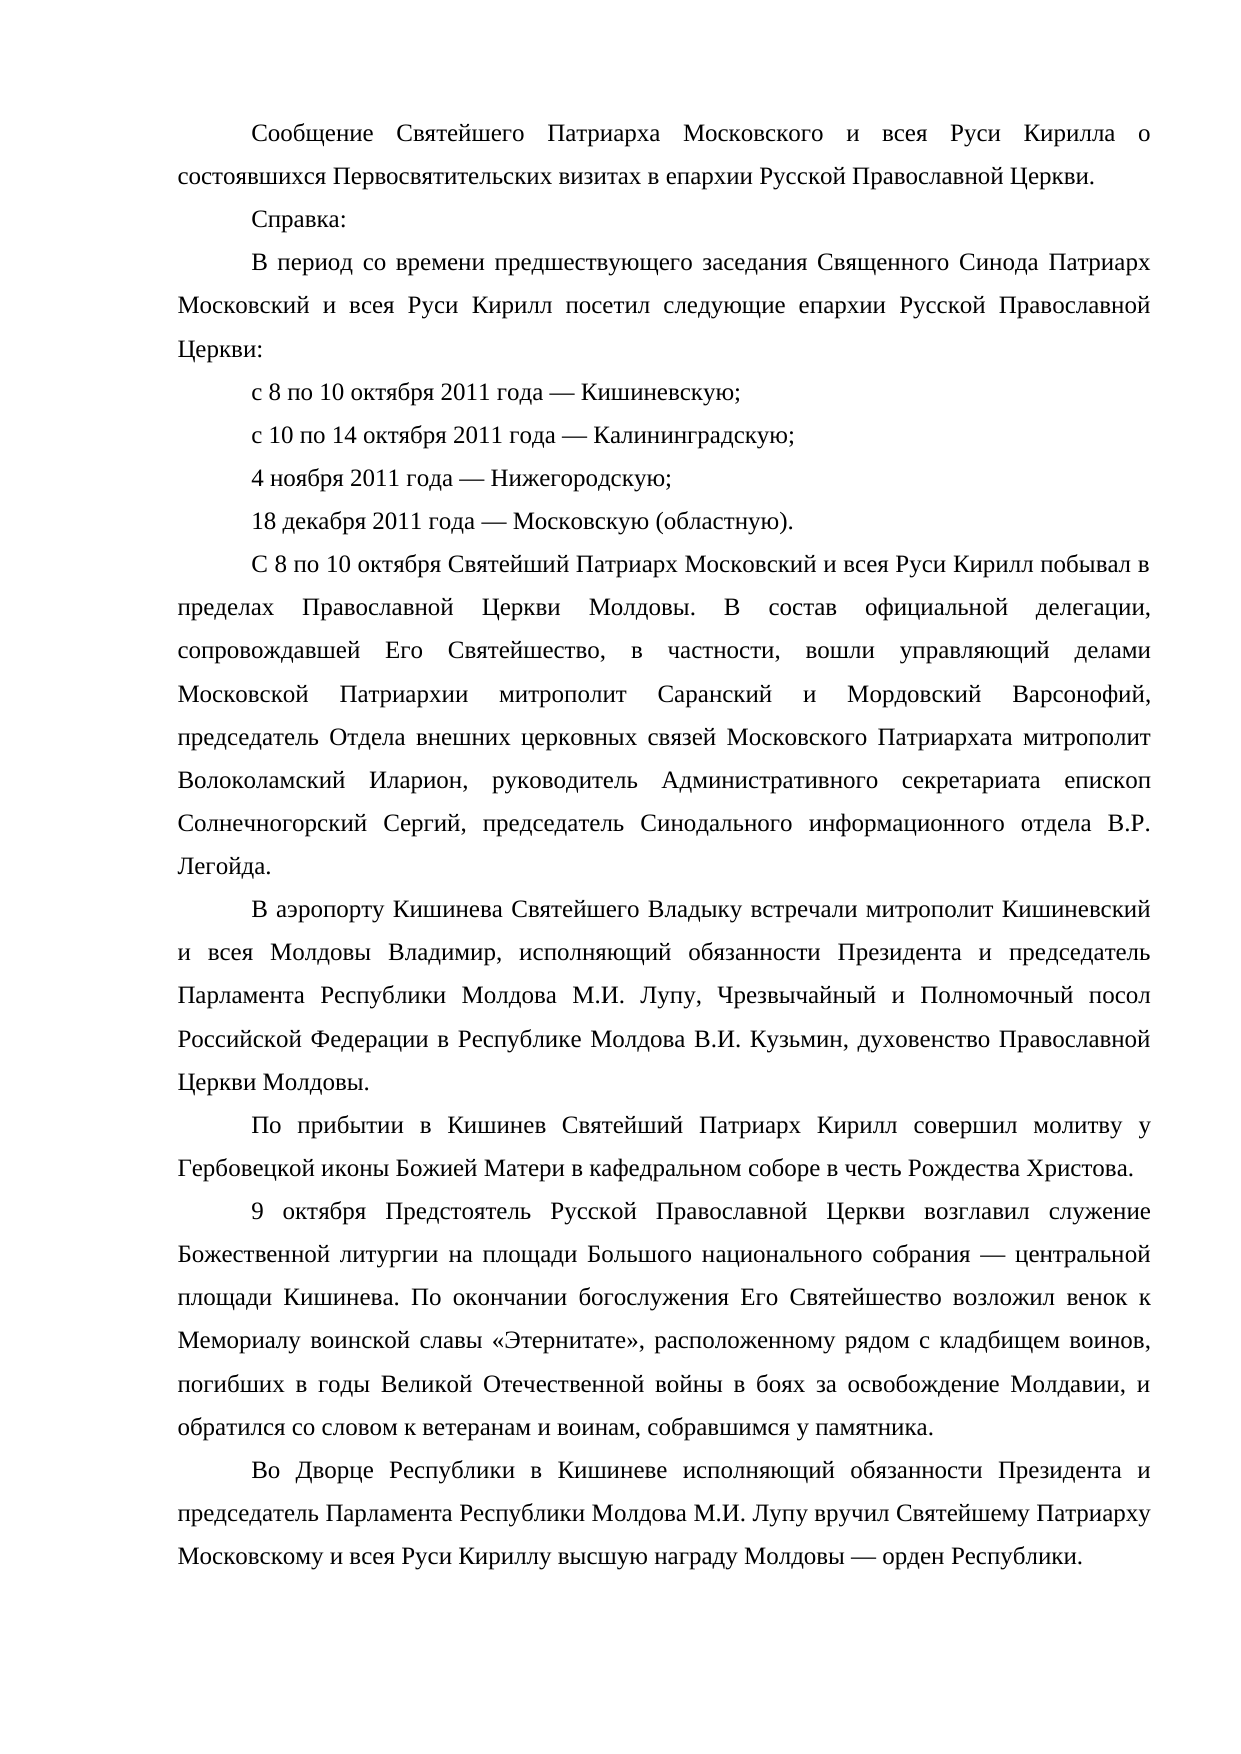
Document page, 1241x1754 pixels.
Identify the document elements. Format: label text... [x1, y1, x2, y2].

text Сообщение Святейшего Патриарха Московского и всея Руси Кирилла о состоявшихся Первосвятительских визитах в епархии Русской Православной Церкви. [177, 118, 1152, 190]
text с 10 по 14 октября 2011 года — Калининградскую; [177, 420, 1152, 449]
text с 8 по 10 октября 2011 года — Кишиневскую; [177, 377, 1152, 406]
text 9 октября Предстоятель Русской Православной Церкви возглавил служение Божественной литургии на площади Большого национального собрания — центральной площади Кишинева. По окончании богослужения Его Святейшество возложил венок к Мемориалу воинской славы «Этернитате», расположенному рядом с кладбищем воинов, погибших в годы Великой Отечественной войны в боях за освобождение Молдавии, и обратился со словом к ветеранам и воинам, собравшимся у памятника. [177, 1196, 1152, 1441]
text По прибытии в Кишинев Святейший Патриарх Кирилл совершил молитву у Гербовецкой иконы Божией Матери в кафедральном соборе в честь Рождества Христова. [177, 1110, 1152, 1182]
text В период со времени предшествующего заседания Священного Синода Патриарх Московский и всея Руси Кирилл посетил следующие епархии Русской Православной Церкви: [177, 247, 1152, 362]
text 4 ноября 2011 года — Нижегородскую; [177, 463, 1152, 492]
text В аэропорту Кишинева Святейшего Владыку встречали митрополит Кишиневский и всея Молдовы Владимир, исполняющий обязанности Президента и председатель Парламента Республики Молдова М.И. Лупу, Чрезвычайный и Полномочный посол Российской Федерации в Республике Молдова В.И. Кузьмин, духовенство Православной Церкви Молдовы. [177, 894, 1152, 1096]
text Справка: [177, 204, 1152, 233]
text С 8 по 10 октября Святейший Патриарх Московский и всея Руси Кирилл побывал в пределах Православной Церкви Молдовы. В состав официальной делегации, сопровождавшей Его Святейшество, в частности, вошли управляющий делами Московской Патриархии митрополит Саранский и Мордовский Варсонофий, председатель Отдела внешних церковных связей Московского Патриархата митрополит Волоколамский Иларион, руководитель Административного секретариата епископ Солнечногорский Сергий, председатель Синодального информационного отдела В.Р. Легойда. [177, 549, 1152, 880]
text 18 декабря 2011 года — Московскую (областную). [177, 506, 1152, 535]
text Во Дворце Республики в Кишиневе исполняющий обязанности Президента и председатель Парламента Республики Молдова М.И. Лупу вручил Святейшему Патриарху Московскому и всея Руси Кириллу высшую награду Молдовы — орден Республики. [177, 1455, 1152, 1570]
